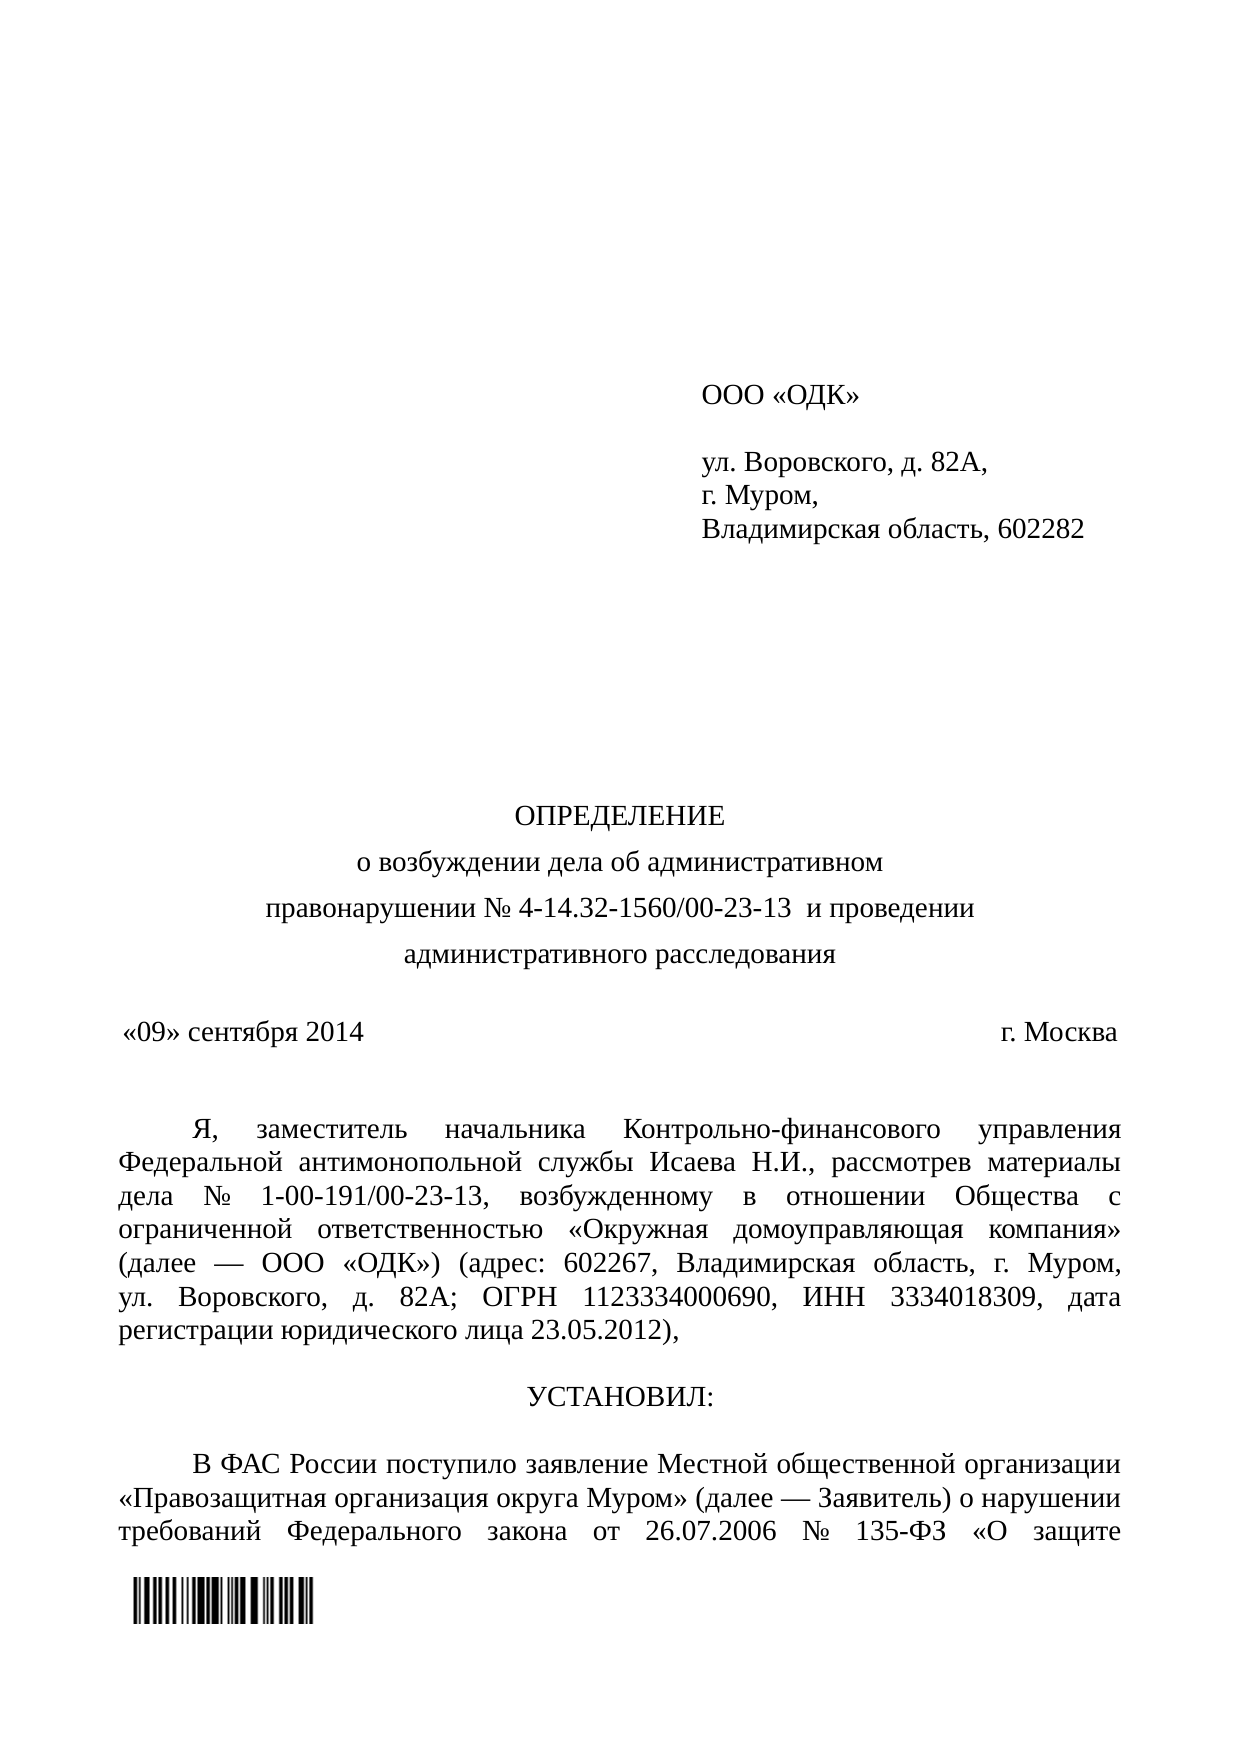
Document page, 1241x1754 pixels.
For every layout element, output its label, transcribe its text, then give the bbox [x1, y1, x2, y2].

text Я, заместитель начальника Контрольно-финансового управления Федеральной антимонопольной службы Исаева Н.И., рассмотрев материалы дела № 1-00-191/00-23-13, возбужденному в отношении Общества с ограниченной ответственностью «Окружная домоуправляющая компания» (далее — ООО «ОДК») (адрес: 602267, Владимирская область, г. Муром, ул. Воровского, д. 82А; ОГРН 1123334000690, ИНН 3334018309, дата регистрации юридического лица 23.05.2012), [118, 1111, 1122, 1346]
table_cell г. Москва [620, 1009, 1123, 1053]
text г. Муром, [701, 477, 1122, 511]
text ул. Воровского, д. 82А, [701, 444, 1122, 477]
text В ФАС России поступило заявление Местной общественной организации «Правозащитная организация округа Муром» (далее — Заявитель) о нарушении требований Федерального закона от 26.07.2006 № 135-ФЗ «О защите [118, 1446, 1122, 1547]
table_header ОПРЕДЕЛЕНИЕ о возбуждении дела об административном правонарушении № 4-14.32-1560/00-23-13 и проведении административного расследования [116, 746, 1123, 1008]
text УСТАНОВИЛ: [118, 1379, 1122, 1413]
picture [118, 1577, 331, 1624]
text Владимирская область, 602282 [701, 511, 1122, 544]
text ООО «ОДК» [701, 377, 1122, 410]
table_cell «09» сентября 2014 [116, 1009, 620, 1053]
